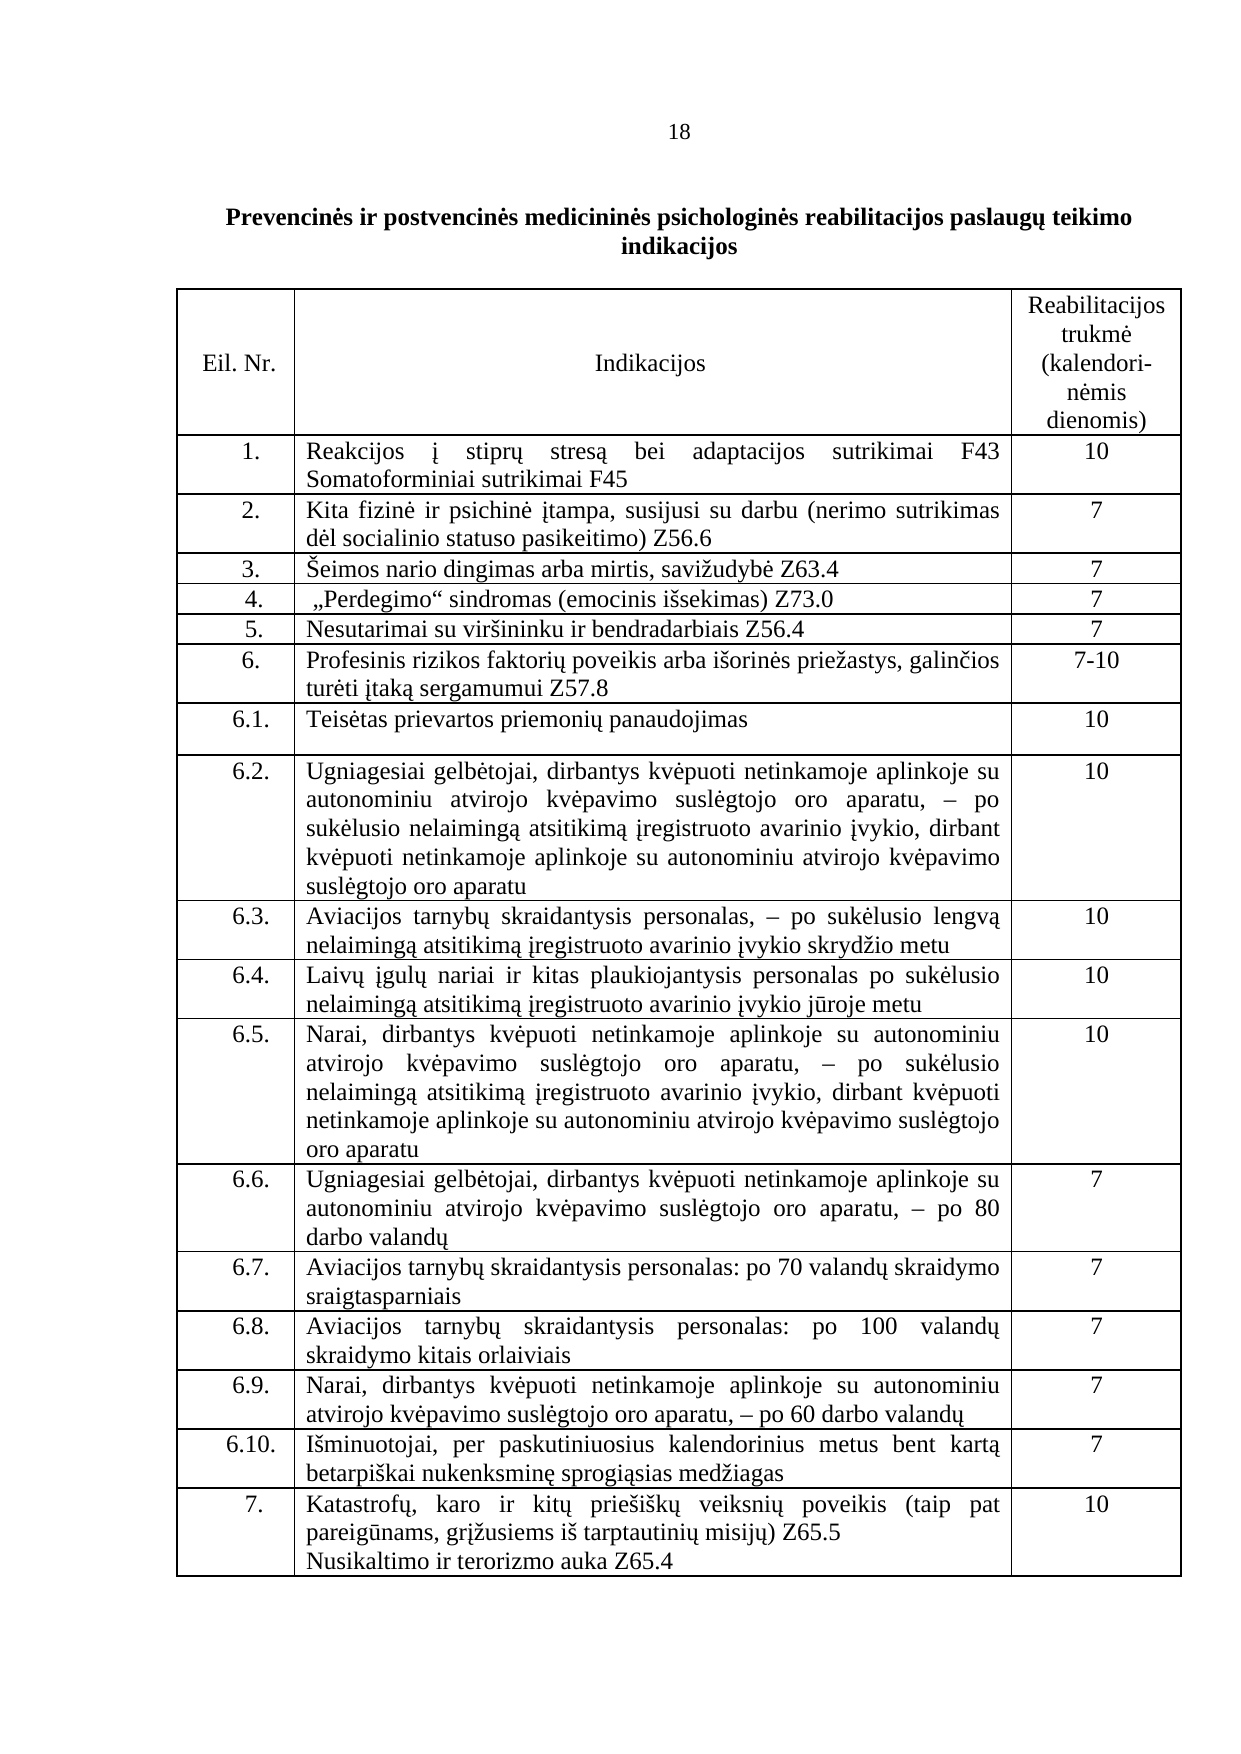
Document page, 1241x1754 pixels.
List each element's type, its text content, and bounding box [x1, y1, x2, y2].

table_cell 6.10. [178, 1430, 294, 1487]
table_cell 7 [1012, 1430, 1180, 1487]
table_cell 7-10 [1012, 645, 1180, 702]
table_cell 7 [1012, 554, 1180, 583]
table_cell 6.4. [178, 960, 294, 1018]
table_cell 6.9. [178, 1371, 294, 1428]
table_cell 1. [178, 436, 294, 493]
table_cell Aviacijos tarnybų skraidantysis personalas, – po sukėlusio lengvą nelaimingą atsitikimą įregistruoto avarinio įvykio skrydžio metu [295, 901, 1011, 959]
table_cell Narai, dirbantys kvėpuoti netinkamoje aplinkoje su autonominiu atvirojo kvėpavimo suslėgtojo oro aparatu, – po 60 darbo valandų [295, 1371, 1011, 1428]
table_cell 7 [1012, 584, 1180, 613]
table_cell 7 [1012, 1312, 1180, 1369]
table_cell 6.5. [178, 1019, 294, 1163]
table_cell Profesinis rizikos faktorių poveikis arba išorinės priežastys, galinčios turėti įtaką sergamumui Z57.8 [295, 645, 1011, 702]
table_cell 6.8. [178, 1312, 294, 1369]
table_cell 7 [1012, 495, 1180, 552]
table_cell Ugniagesiai gelbėtojai, dirbantys kvėpuoti netinkamoje aplinkoje su autonominiu atvirojo kvėpavimo suslėgtojo oro aparatu, – po 80 darbo valandų [295, 1165, 1011, 1251]
table_cell 6.7. [178, 1252, 294, 1310]
table_cell 6.3. [178, 901, 294, 959]
table_cell 7 [1012, 615, 1180, 643]
table_cell 10 [1012, 704, 1180, 754]
table_cell Aviacijos tarnybų skraidantysis personalas: po 70 valandų skraidymo sraigtasparniais [295, 1252, 1011, 1310]
table_cell 6. [178, 645, 294, 702]
table_cell Laivų įgulų nariai ir kitas plaukiojantysis personalas po sukėlusio nelaimingą atsitikimą įregistruoto avarinio įvykio jūroje metu [295, 960, 1011, 1018]
table_cell 7 [1012, 1252, 1180, 1310]
table_cell 10 [1012, 901, 1180, 959]
table_cell 5. [178, 615, 294, 643]
table_cell 7 [1012, 1371, 1180, 1428]
table_cell Šeimos nario dingimas arba mirtis, savižudybė Z63.4 [295, 554, 1011, 583]
table_cell 10 [1012, 436, 1180, 493]
table_cell Išminuotojai, per paskutiniuosius kalendorinius metus bent kartą betarpiškai nukenksminę sprogiąsias medžiagas [295, 1430, 1011, 1487]
table_cell Nesutarimai su viršininku ir bendradarbiais Z56.4 [295, 615, 1011, 643]
table_cell 10 [1012, 1489, 1180, 1575]
table_header Eil. Nr. [178, 290, 294, 434]
table_cell Kita fizinė ir psichinė įtampa, susijusi su darbu (nerimo sutrikimas dėl socialinio statuso pasikeitimo) Z56.6 [295, 495, 1011, 552]
table_header Reabilitacijos trukmė (kalendori-nėmis dienomis) [1012, 290, 1180, 434]
table_header Indikacijos [295, 290, 1011, 434]
table_cell Katastrofų, karo ir kitų priešiškų veiksnių poveikis (taip pat pareigūnams, grįžusiems iš tarptautinių misijų) Z65.5 Nusikaltimo ir terorizmo auka Z65.4 [295, 1489, 1011, 1575]
table_cell 4. [178, 584, 294, 613]
table_cell 7. [178, 1489, 294, 1575]
table_cell 10 [1012, 1019, 1180, 1163]
table_cell Teisėtas prievartos priemonių panaudojimas [295, 704, 1011, 754]
table_cell 6.6. [178, 1165, 294, 1251]
table_cell 3. [178, 554, 294, 583]
table_cell „Perdegimo“ sindromas (emocinis išsekimas) Z73.0 [295, 584, 1011, 613]
table_cell Reakcijos į stiprų stresą bei adaptacijos sutrikimai F43 Somatoforminiai sutrikimai F45 [295, 436, 1011, 493]
table_cell Ugniagesiai gelbėtojai, dirbantys kvėpuoti netinkamoje aplinkoje su autonominiu atvirojo kvėpavimo suslėgtojo oro aparatu, – po sukėlusio nelaimingą atsitikimą įregistruoto avarinio įvykio, dirbant kvėpuoti netinkamoje aplinkoje su autonominiu atvirojo kvėpavimo suslėgtojo oro aparatu [295, 756, 1011, 899]
table_cell 10 [1012, 960, 1180, 1018]
table_cell 6.1. [178, 704, 294, 754]
table_cell Aviacijos tarnybų skraidantysis personalas: po 100 valandų skraidymo kitais orlaiviais [295, 1312, 1011, 1369]
table_cell 10 [1012, 756, 1180, 899]
text Prevencinės ir postvencinės medicininės psichologinės reabilitacijos paslaugų teikimo indikacijos [177, 202, 1181, 259]
table_cell Narai, dirbantys kvėpuoti netinkamoje aplinkoje su autonominiu atvirojo kvėpavimo suslėgtojo oro aparatu, – po sukėlusio nelaimingą atsitikimą įregistruoto avarinio įvykio, dirbant kvėpuoti netinkamoje aplinkoje su autonominiu atvirojo kvėpavimo suslėgtojo oro aparatu [295, 1019, 1011, 1163]
table_cell 2. [178, 495, 294, 552]
table_cell 6.2. [178, 756, 294, 899]
table_cell 7 [1012, 1165, 1180, 1251]
